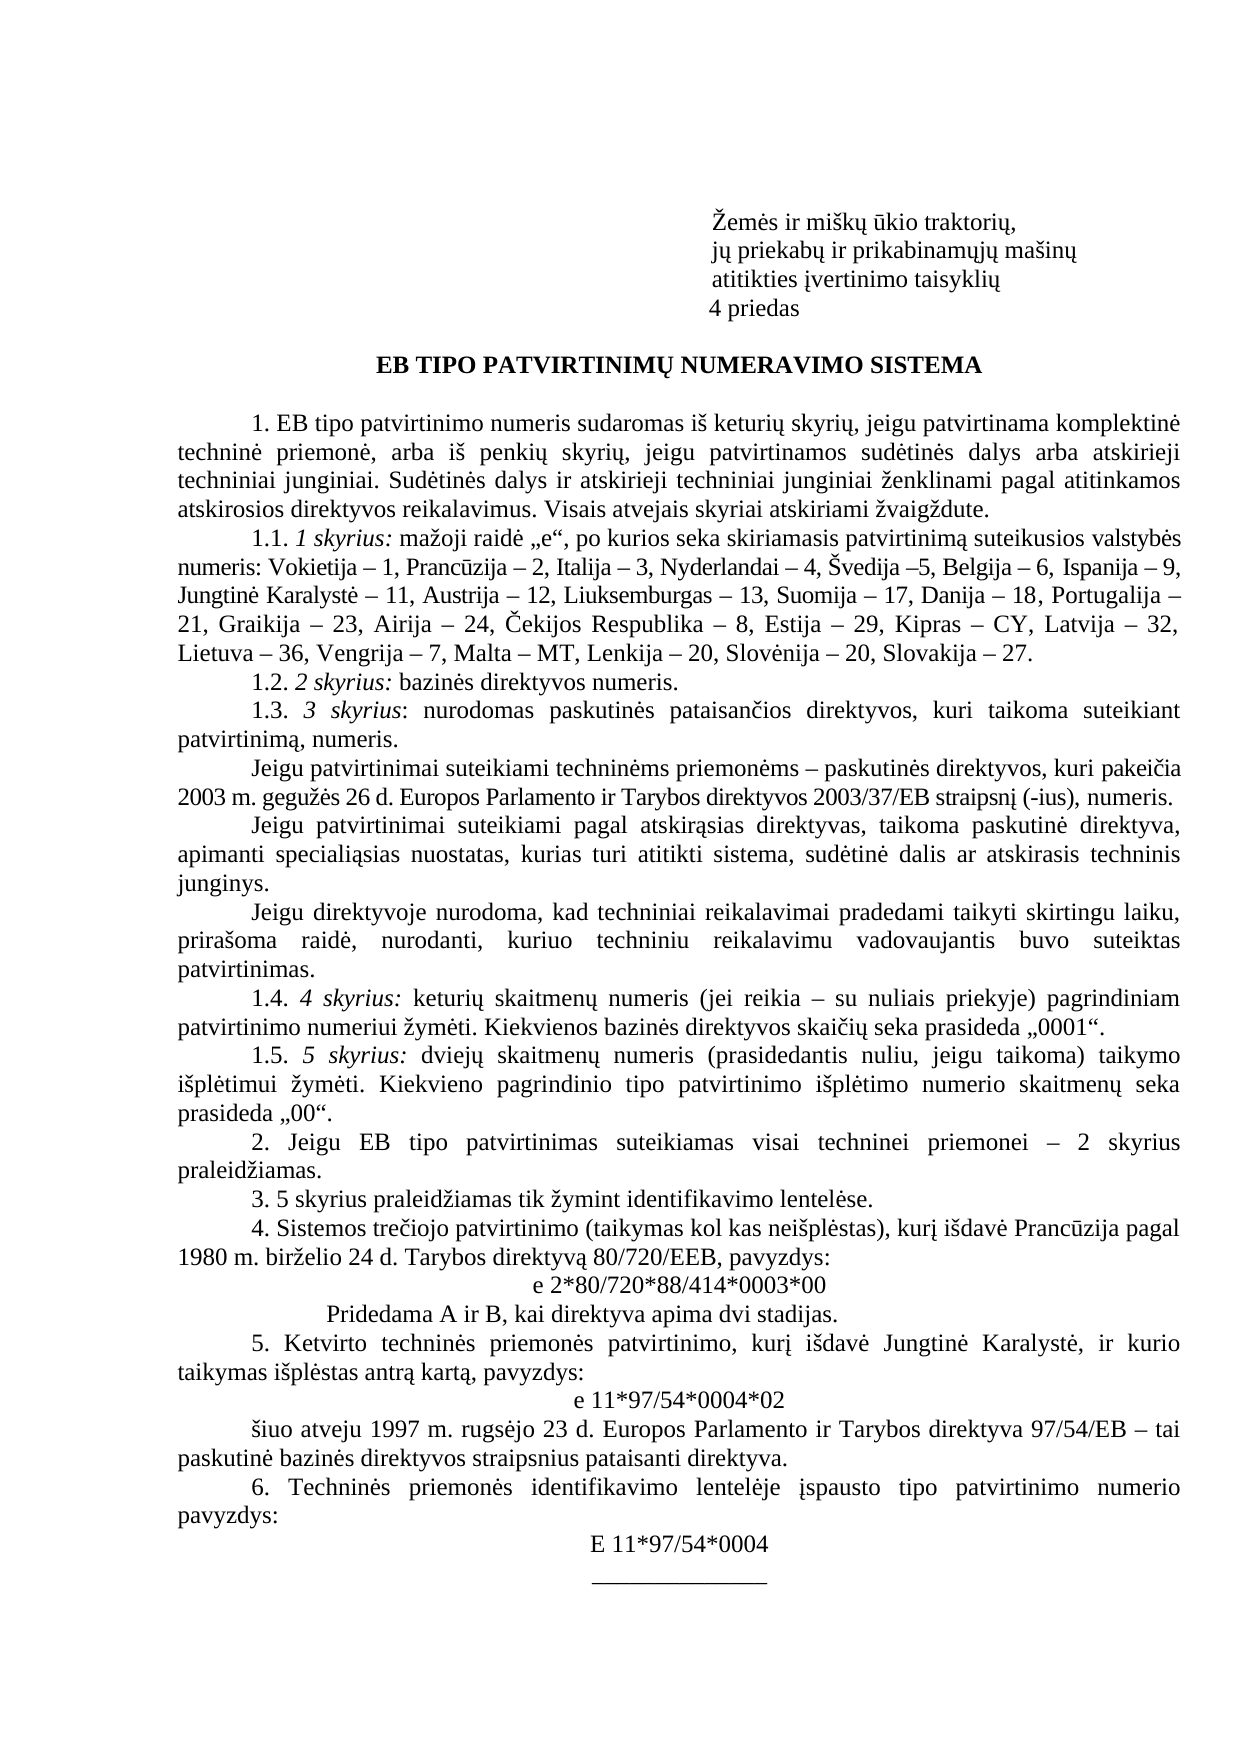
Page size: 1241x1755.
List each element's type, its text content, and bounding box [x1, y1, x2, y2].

text e 11*97/54*0004*02 [177, 1385, 1181, 1414]
text 6. Techninės priemonės identifikavimo lentelėje įspausto tipo patvirtinimo numerio pavyzdys: [177, 1472, 1181, 1529]
text Jeigu patvirtinimai suteikiami techninėms priemonėms – paskutinės direktyvos, kuri pakeičia 2003 m. gegužės 26 d. Europos Parlamento ir Tarybos direktyvos 2003/37/EB straipsnį (-ius), numeris. [177, 753, 1181, 810]
text 4. Sistemos trečiojo patvirtinimo (taikymas kol kas neišplėstas), kurį išdavė Prancūzija pagal 1980 m. birželio 24 d. Tarybos direktyvą 80/720/EEB, pavyzdys: [177, 1213, 1181, 1270]
text 1.5. 5 skyrius: dviejų skaitmenų numeris (prasidedantis nuliu, jeigu taikoma) taikymo išplėtimui žymėti. Kiekvieno pagrindinio tipo patvirtinimo išplėtimo numerio skaitmenų seka prasideda „00“. [177, 1040, 1181, 1127]
text 1.1. 1 skyrius: mažoji raidė „e“, po kurios seka skiriamasis patvirtinimą suteikusios valstybės numeris: Vokietija – 1, Prancūzija – 2, Italija – 3, Nyderlandai – 4, Švedija –5, Belgija – 6, Ispanija – 9, Jungtinė Karalystė – 11, Austrija – 12, Liuksemburgas – 13, Suomija – 17, Danija – 18, Portugalija – 21, Graikija – 23, Airija – 24, Čekijos Respublika – 8, Estija – 29, Kipras – CY, Latvija – 32, Lietuva – 36, Vengrija – 7, Malta – MT, Lenkija – 20, Slovėnija – 20, Slovakija – 27. [177, 523, 1181, 667]
text 4 priedas [177, 293, 1181, 322]
text Jeigu direktyvoje nurodoma, kad techniniai reikalavimai pradedami taikyti skirtingu laiku, prirašoma raidė, nurodanti, kuriuo techniniu reikalavimu vadovaujantis buvo suteiktas patvirtinimas. [177, 897, 1181, 983]
text 2. Jeigu EB tipo patvirtinimas suteikiamas visai techninei priemonei – 2 skyrius praleidžiamas. [177, 1127, 1181, 1184]
text ______________ [177, 1558, 1181, 1587]
text 1.2. 2 skyrius: bazinės direktyvos numeris. [177, 667, 1181, 695]
text jų priekabų ir prikabinamųjų mašinų [709, 235, 1181, 264]
text Jeigu patvirtinimai suteikiami pagal atskirąsias direktyvas, taikoma paskutinė direktyva, apimanti specialiąsias nuostatas, kurias turi atitikti sistema, sudėtinė dalis ar atskirasis techninis junginys. [177, 810, 1181, 897]
text 1.3. 3 skyrius: nurodomas paskutinės pataisančios direktyvos, kuri taikoma suteikiant patvirtinimą, numeris. [177, 695, 1181, 753]
text Žemės ir miškų ūkio traktorių, [709, 207, 1181, 235]
text EB TIPO PATVIRTINIMŲ NUMERAVIMO SISTEMA [177, 350, 1181, 379]
text 1.4. 4 skyrius: keturių skaitmenų numeris (jei reikia – su nuliais priekyje) pagrindiniam patvirtinimo numeriui žymėti. Kiekvienos bazinės direktyvos skaičių seka prasideda „0001“. [177, 983, 1181, 1040]
text Pridedama A ir B, kai direktyva apima dvi stadijas. [252, 1299, 1181, 1328]
text 1. EB tipo patvirtinimo numeris sudaromas iš keturių skyrių, jeigu patvirtinama komplektinė techninė priemonė, arba iš penkių skyrių, jeigu patvirtinamos sudėtinės dalys arba atskirieji techniniai junginiai. Sudėtinės dalys ir atskirieji techniniai junginiai ženklinami pagal atitinkamos atskirosios direktyvos reikalavimus. Visais atvejais skyriai atskiriami žvaigždute. [177, 408, 1181, 523]
text e 2*80/720*88/414*0003*00 [177, 1270, 1181, 1299]
text šiuo atveju 1997 m. rugsėjo 23 d. Europos Parlamento ir Tarybos direktyva 97/54/EB – tai paskutinė bazinės direktyvos straipsnius pataisanti direktyva. [177, 1414, 1181, 1472]
text E 11*97/54*0004 [177, 1529, 1181, 1558]
text 5. Ketvirto techninės priemonės patvirtinimo, kurį išdavė Jungtinė Karalystė, ir kurio taikymas išplėstas antrą kartą, pavyzdys: [177, 1328, 1181, 1385]
text 3. 5 skyrius praleidžiamas tik žymint identifikavimo lentelėse. [177, 1184, 1181, 1213]
text atitikties įvertinimo taisyklių [709, 264, 1181, 293]
